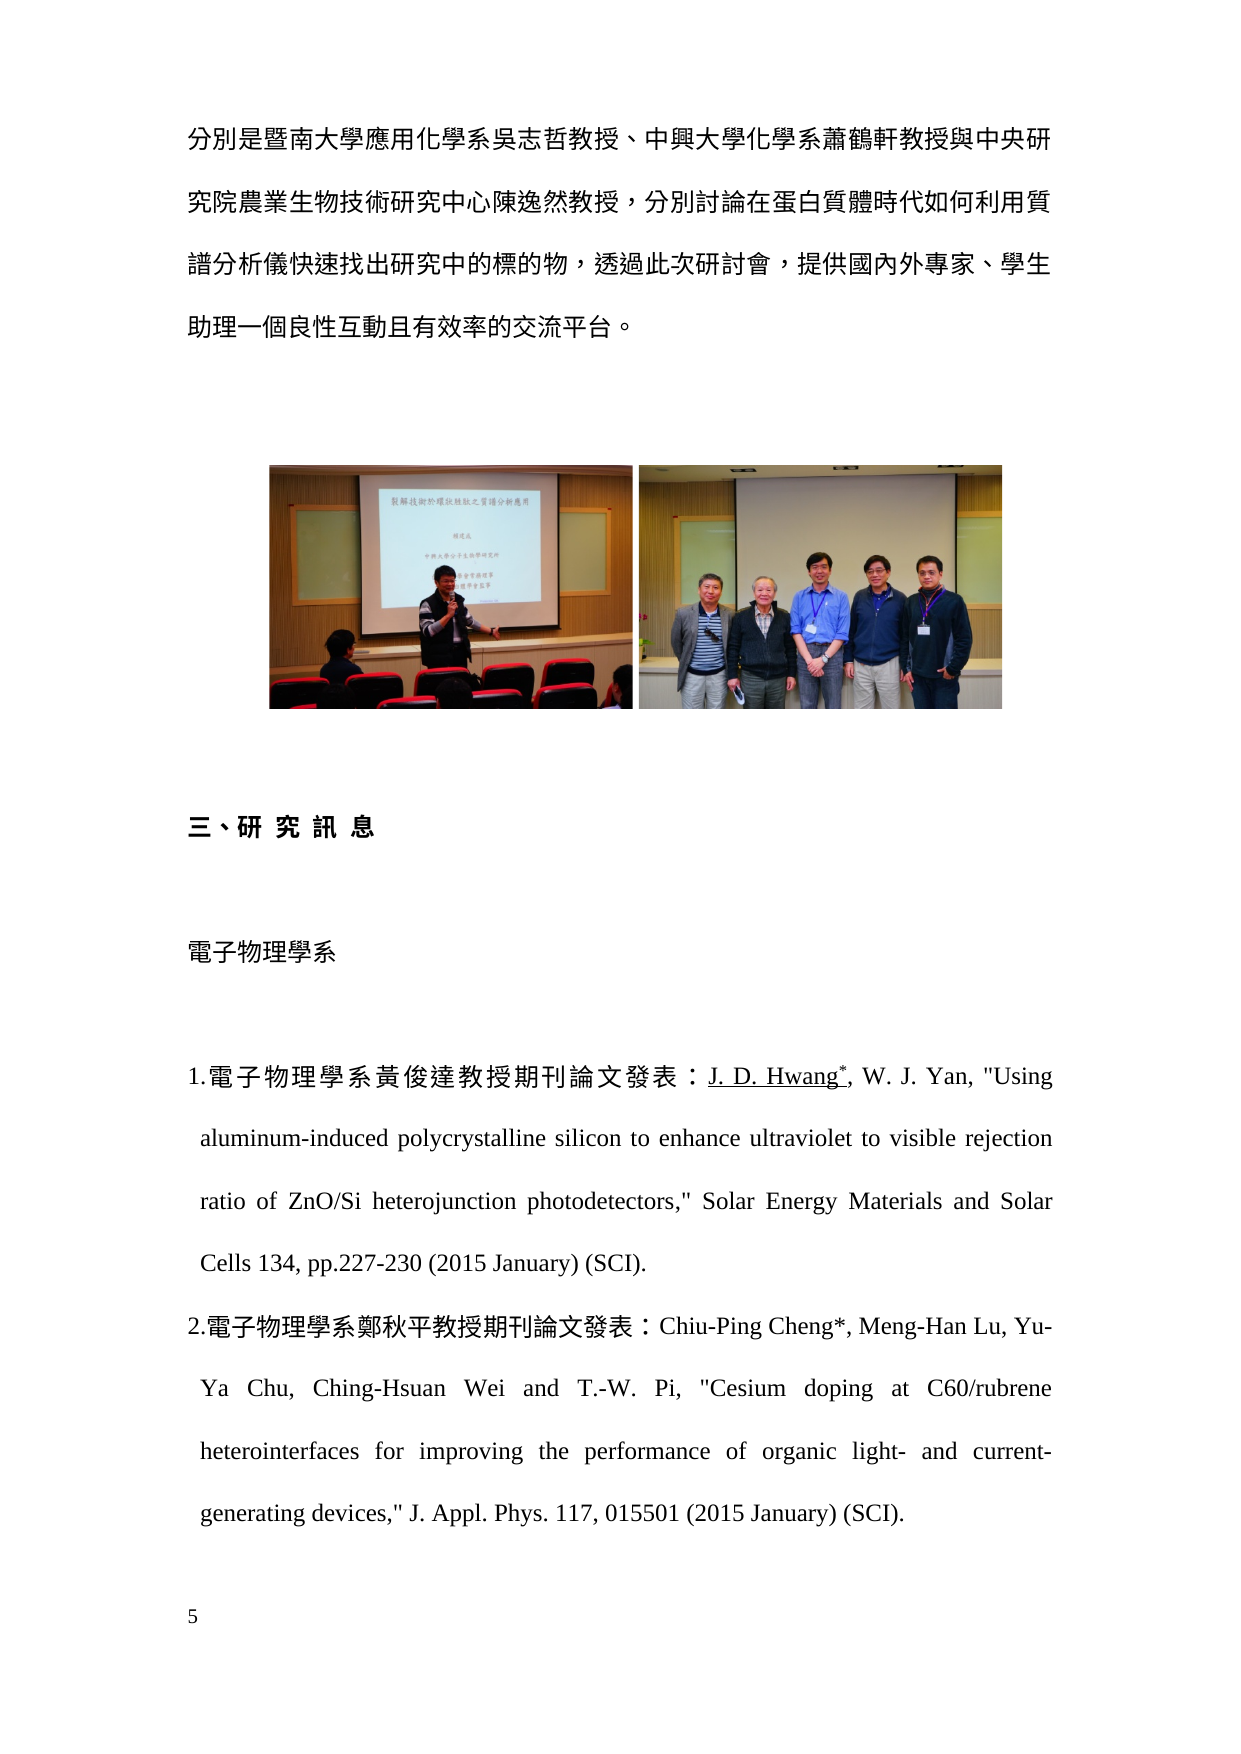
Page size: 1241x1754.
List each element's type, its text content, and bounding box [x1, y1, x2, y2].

text 2.電子物理學系鄭秋平教授期刊論文發表：Chiu-Ping Cheng*, Meng-Han Lu, Yu-Ya Chu, Ching-Hsuan Wei and T.-W. Pi, "Cesium doping at C60/rubrene heterointerfaces for improving the performance of organic light- and current-generating devices," J. Appl. Phys. 117, 015501 (2015 January) (SCI). [187, 1284, 1053, 1534]
text 1.電子物理學系黃俊達教授期刊論文發表：J. D. Hwang*, W. J. Yan, "Using aluminum-induced polycrystalline silicon to enhance ultraviolet to visible rejection ratio of ZnO/Si heterojunction photodetectors," Solar Energy Materials and Solar Cells 134, pp.227-230 (2015 January) (SCI). [187, 1034, 1053, 1284]
text 電子物理學系 [187, 909, 1053, 971]
text 三、研 究 訊 息 [187, 784, 1053, 846]
text 4. 應用化學系於104年1月23日辦理TSMS 2014冬季學術研討會「質譜技術於胜肽分析之應用」，由中興大學分子生物研究所賴建成教授拉開序幕，接下來分別是暨南大學應用化學系吳志哲教授、中興大學化學系蕭鶴軒教授與中央研究院農業生物技術研究中心陳逸然教授，分別討論在蛋白質體時代如何利用質譜分析儀快速找出研究中的標的物，透過此次研討會，提供國內外專家、學生、助理一個良性互動且有效率的交流平台。 [187, 96, 1053, 346]
